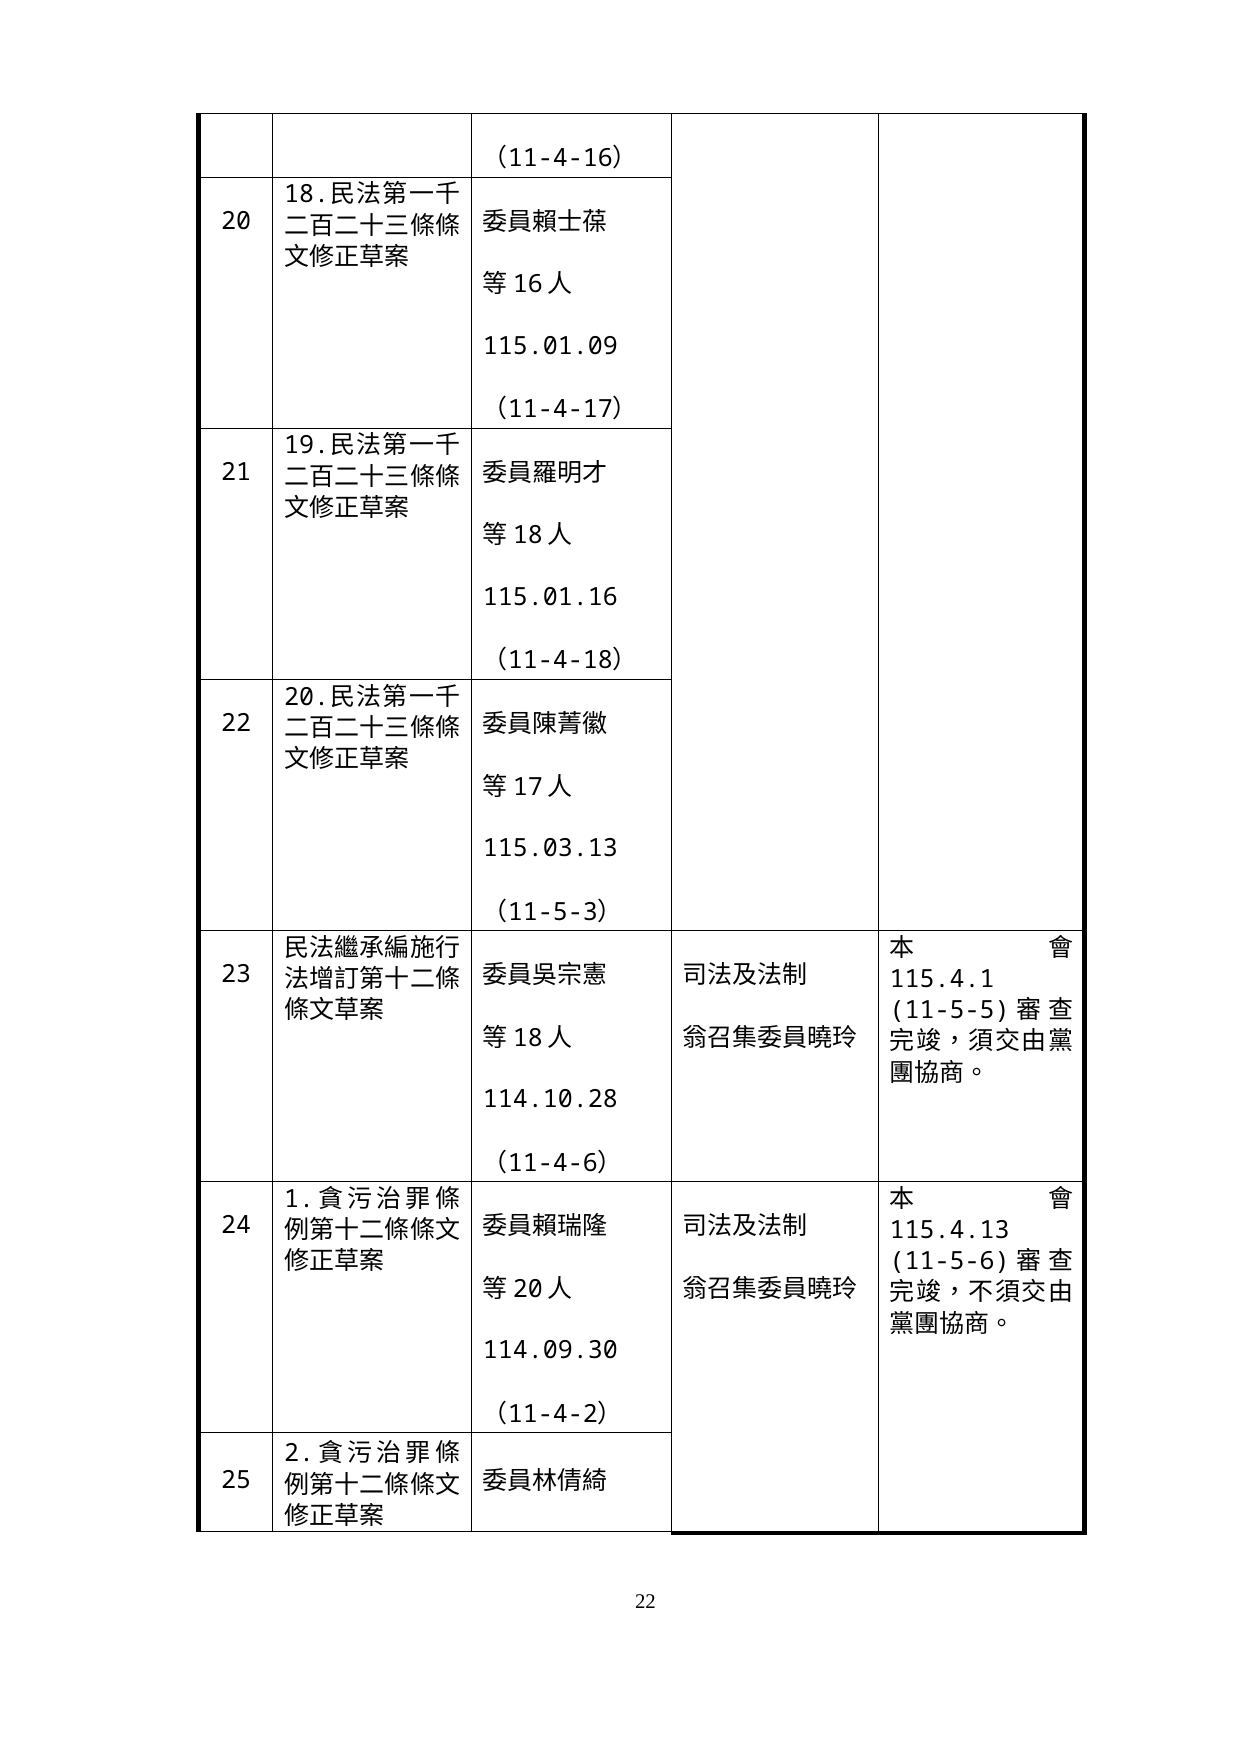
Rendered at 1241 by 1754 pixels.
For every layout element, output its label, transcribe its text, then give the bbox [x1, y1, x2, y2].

table_cell 20.民法第一千二百二十三條條文修正草案 [273, 680, 471, 930]
table_cell [201, 178, 272, 428]
table_cell 民法繼承編施行法增訂第十二條條文草案 [273, 931, 471, 1181]
table_cell [879, 114, 1082, 930]
table_cell 委員賴士葆 等16人 115.01.09 （11-4-17） [472, 178, 671, 428]
table_cell [201, 680, 272, 930]
table_cell [201, 114, 272, 177]
table_cell （11-4-16） [472, 114, 671, 177]
table_cell 委員羅明才 等18人 115.01.16 （11-4-18） [472, 429, 671, 679]
table_cell 司法及法制 翁召集委員曉玲 [672, 1182, 878, 1531]
table_cell 委員賴瑞隆 等20人 114.09.30 （11-4-2） [472, 1182, 671, 1432]
table_cell 19.民法第一千二百二十三條條文修正草案 [273, 429, 471, 679]
table_cell 委員林倩綺 [472, 1433, 671, 1531]
table_cell 2.貪污治罪條例第十二條條文修正草案 [273, 1433, 471, 1531]
table_cell 本會 115.4.1 (11-5-5)審查完竣，須交由黨團協商。 [879, 931, 1082, 1181]
table_cell 1.貪污治罪條例第十二條條文修正草案 [273, 1182, 471, 1432]
table_cell [273, 114, 471, 177]
table_cell [201, 429, 272, 679]
table_cell [201, 931, 272, 1181]
table_cell 司法及法制 翁召集委員曉玲 [672, 931, 878, 1181]
table_cell 本會 115.4.13 (11-5-6)審查完竣，不須交由黨團協商。 [879, 1182, 1082, 1531]
table_cell [201, 1433, 272, 1531]
table_cell 18.民法第一千二百二十三條條文修正草案 [273, 178, 471, 428]
table_cell 委員陳菁徽 等17人 115.03.13 （11-5-3） [472, 680, 671, 930]
table_cell 委員吳宗憲 等18人 114.10.28 （11-4-6） [472, 931, 671, 1181]
table_cell [201, 1182, 272, 1432]
table_cell [672, 114, 878, 930]
